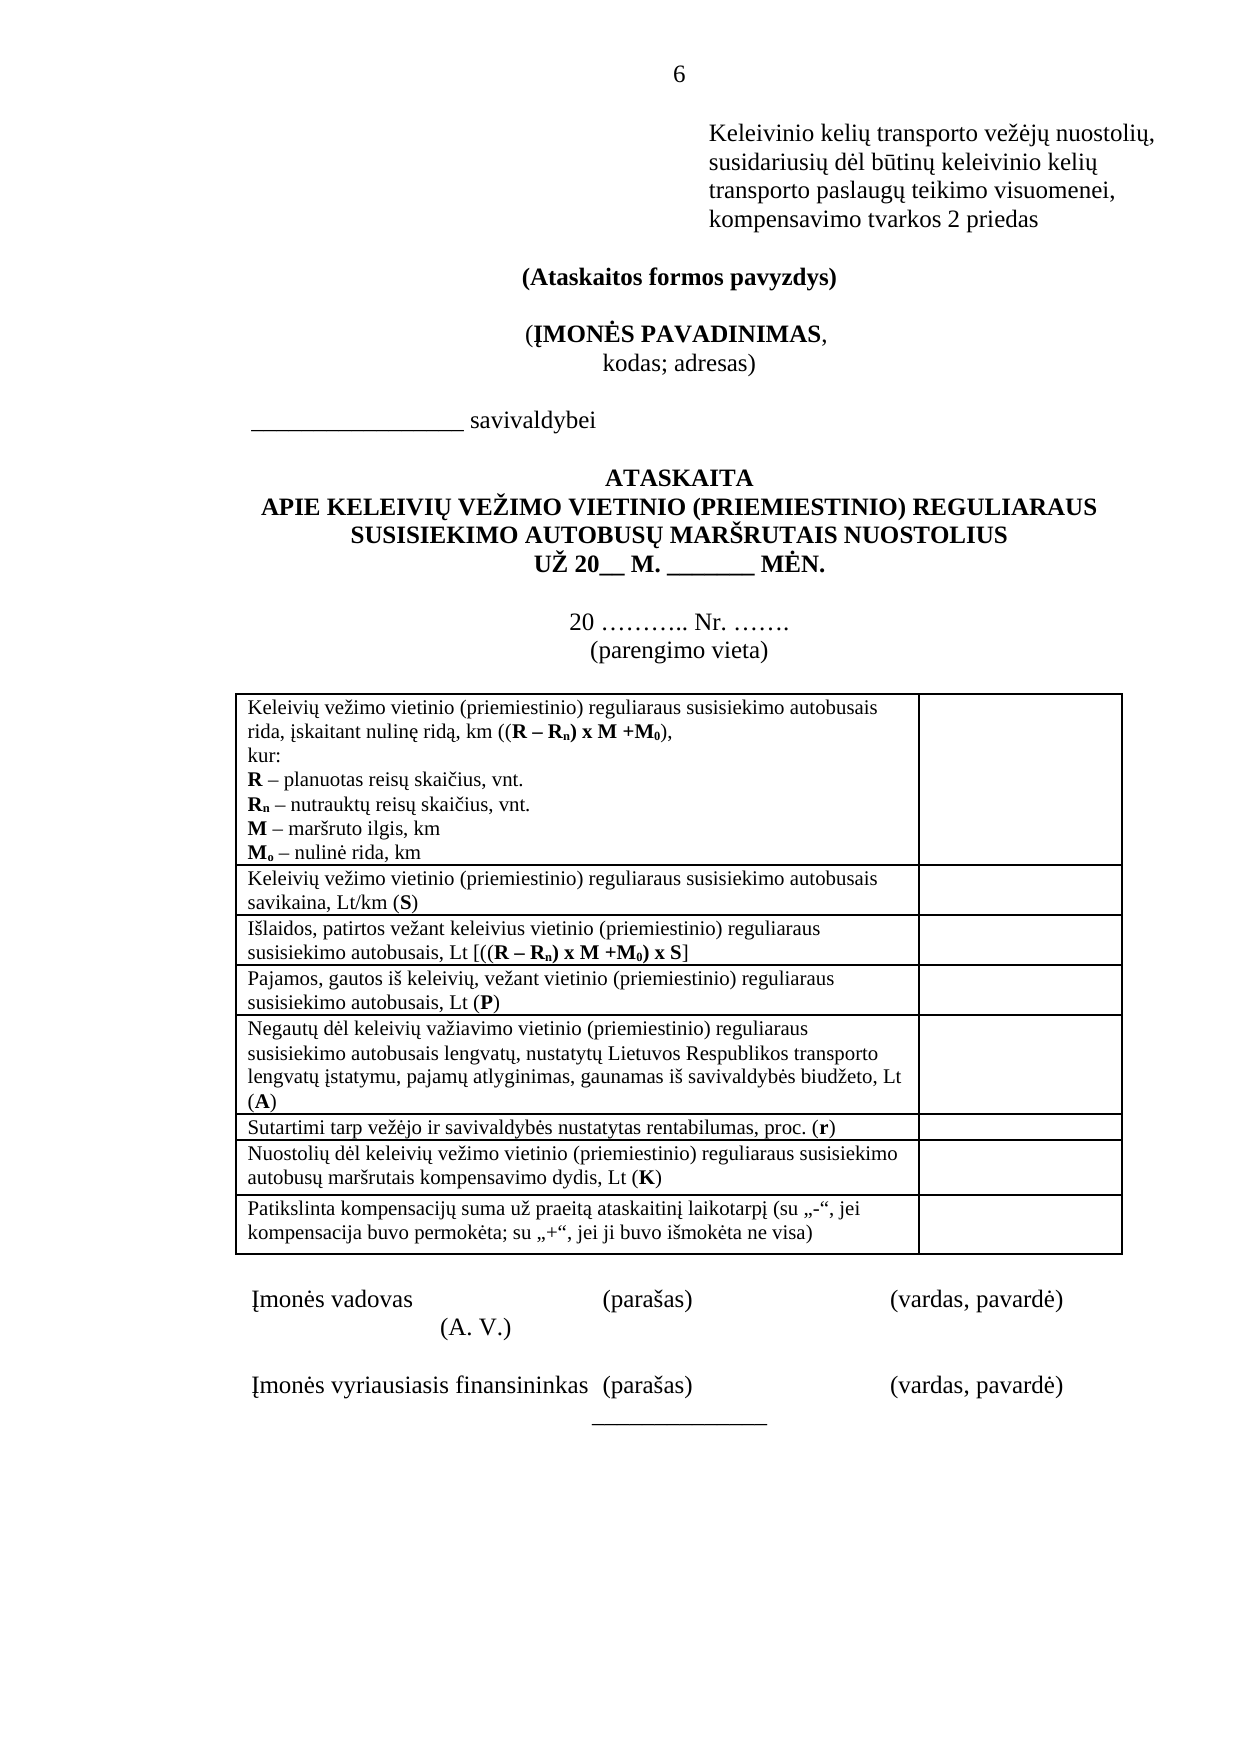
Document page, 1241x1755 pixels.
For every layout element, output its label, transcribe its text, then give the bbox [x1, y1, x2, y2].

table_cell Pajamos, gautos iš keleivių, vežant vietinio (priemiestinio) reguliaraus susisiekimo autobusais, Lt (P) [237, 966, 918, 1014]
table_cell Sutartimi tarp vežėjo ir savivaldybės nustatytas rentabilumas, proc. (r) [237, 1115, 918, 1139]
text (ĮMONĖS PAVADINIMAS, [177, 319, 1181, 348]
table_cell Negautų dėl keleivių važiavimo vietinio (priemiestinio) reguliaraus susisiekimo autobusais lengvatų, nustatytų Lietuvos Respublikos transporto lengvatų įstatymu, pajamų atlyginimas, gaunamas iš savivaldybės biudžeto, Lt (A) [237, 1016, 918, 1113]
text (parengimo vieta) [177, 636, 1181, 664]
table_header [920, 695, 1121, 864]
text UŽ 20__ M. _______ MĖN. [177, 549, 1181, 578]
table_cell [920, 1115, 1121, 1139]
text ______________ [177, 1399, 1181, 1427]
table_cell Keleivių vežimo vietinio (priemiestinio) reguliaraus susisiekimo autobusais savikaina, Lt/km (S) [237, 866, 918, 914]
text kompensavimo tvarkos 2 priedas [177, 204, 1181, 233]
table_cell [920, 866, 1121, 914]
table_cell [920, 1016, 1121, 1113]
table_cell [920, 966, 1121, 1014]
text APIE KELEIVIŲ VEŽIMO VIETINIO (PRIEMIESTINIO) REGULIARAUS SUSISIEKIMO AUTOBUSŲ MARŠRUTAIS NUOSTOLIUS [177, 492, 1181, 549]
text susidariusių dėl būtinų keleivinio kelių [177, 147, 1181, 176]
text Keleivinio kelių transporto vežėjų nuostolių, [177, 118, 1181, 147]
table_cell [920, 1196, 1121, 1253]
text (Ataskaitos formos pavyzdys) [177, 262, 1181, 291]
text transporto paslaugų teikimo visuomenei, [177, 176, 1181, 204]
text Įmonės vadovas (parašas) (vardas, pavardė) [177, 1284, 1181, 1312]
text _________________ savivaldybei [177, 406, 1181, 434]
table_header Keleivių vežimo vietinio (priemiestinio) reguliaraus susisiekimo autobusais rida, įskaitant nulinę ridą, km ((R – Rn) x M +M0), kur: R – planuotas reisų skaičius, vnt. Rn – nutrauktų reisų skaičius, vnt. M – maršruto ilgis, km Mo – nulinė rida, km [237, 695, 918, 864]
table_cell [920, 1141, 1121, 1193]
table_cell Nuostolių dėl keleivių vežimo vietinio (priemiestinio) reguliaraus susisiekimo autobusų maršrutais kompensavimo dydis, Lt (K) [237, 1141, 918, 1193]
table_cell [920, 916, 1121, 964]
table_cell Patikslinta kompensacijų suma už praeitą ataskaitinį laikotarpį (su „-“, jei kompensacija buvo permokėta; su „+“, jei ji buvo išmokėta ne visa) [237, 1196, 918, 1253]
text kodas; adresas) [177, 348, 1181, 377]
text ATASKAITA [177, 463, 1181, 492]
text 20 ……….. Nr. ……. [177, 607, 1181, 636]
table_cell Išlaidos, patirtos vežant keleivius vietinio (priemiestinio) reguliaraus susisiekimo autobusais, Lt [((R – Rn) x M +M0) x S] [237, 916, 918, 964]
text (A. V.) [177, 1312, 1181, 1341]
text Įmonės vyriausiasis finansininkas (parašas) (vardas, pavardė) [177, 1370, 1181, 1399]
